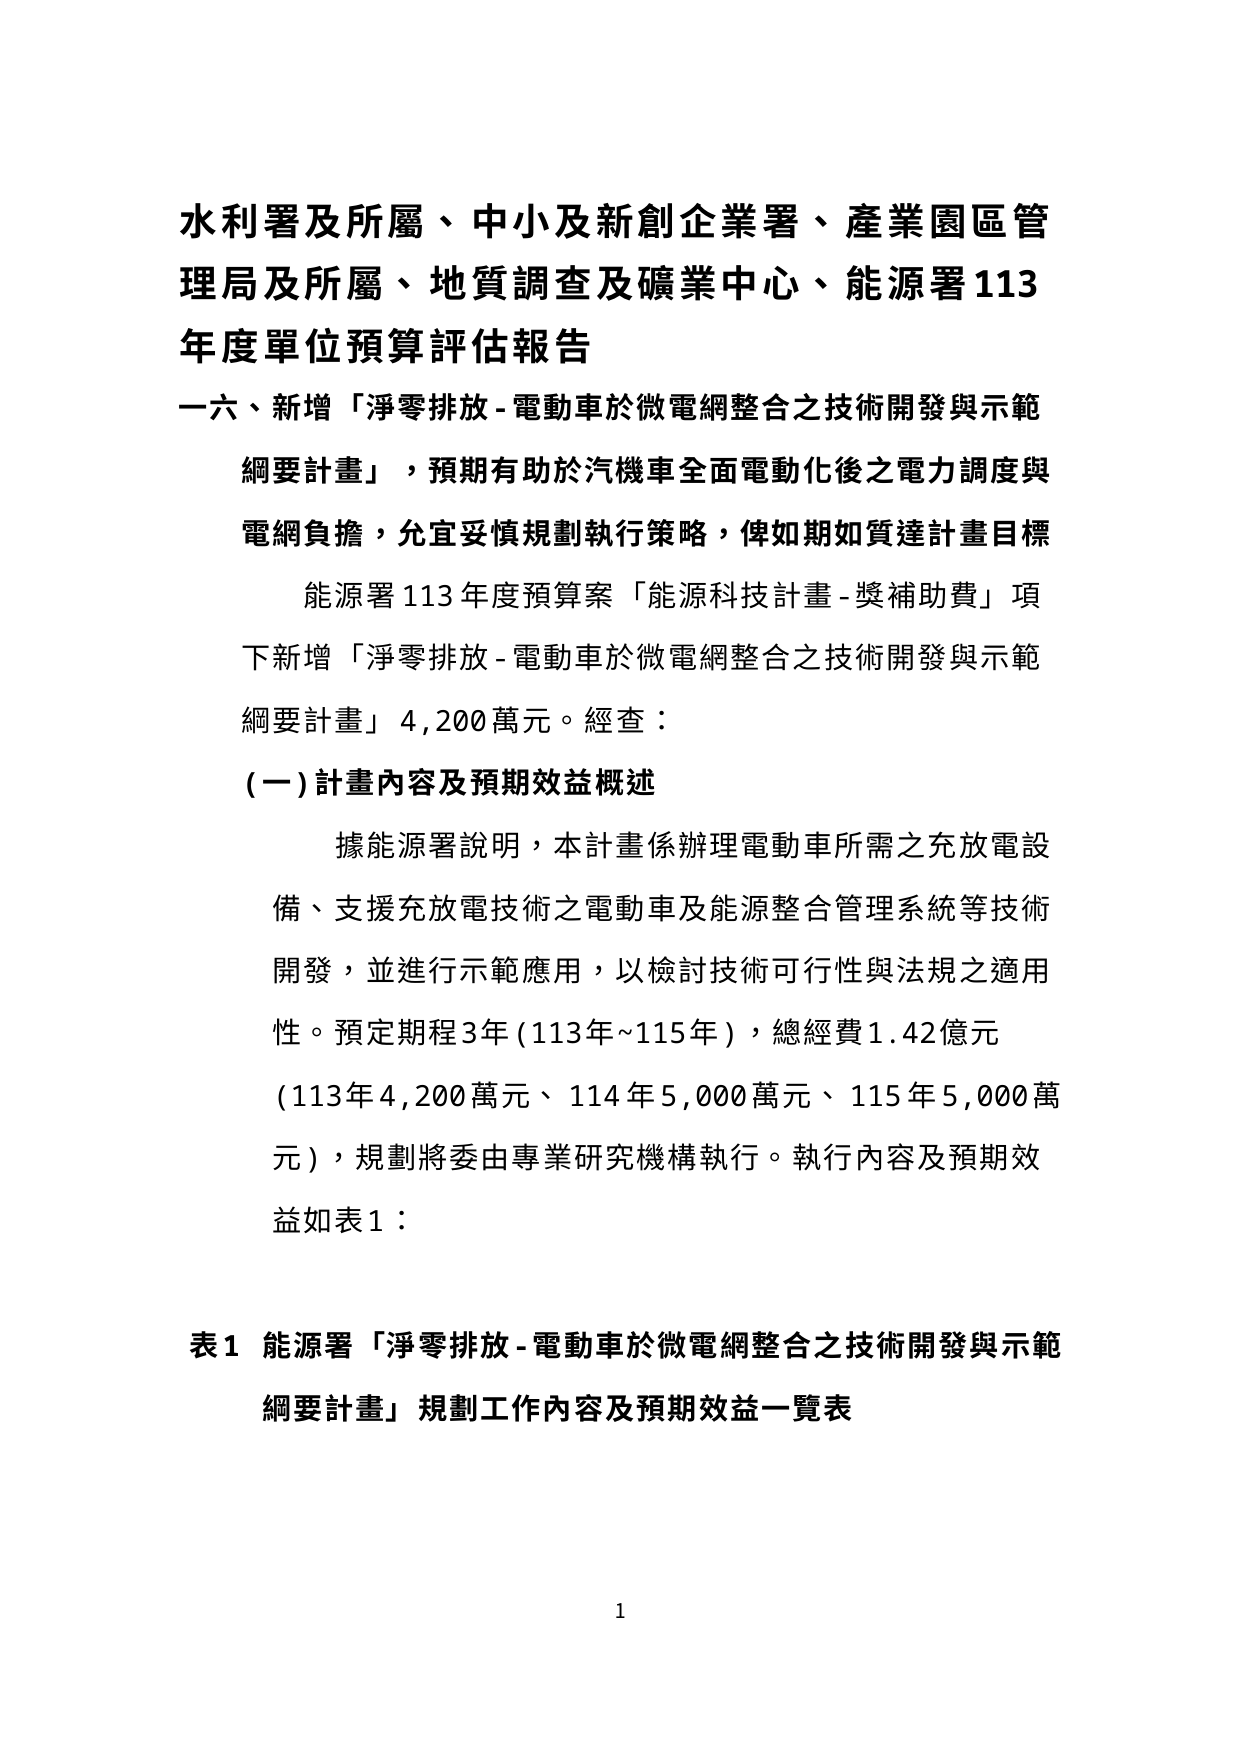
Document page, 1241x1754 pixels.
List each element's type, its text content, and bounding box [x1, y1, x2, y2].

text 表1 能源署「淨零排放-電動車於微電網整合之技術開發與示範綱要計畫」規劃工作內容及預期效益一覽表 [185, 1302, 1063, 1427]
text 水利署及所屬、中小及新創企業署、產業園區管理局及所屬、地質調查及礦業中心、能源署113年度單位預算評估報告 [177, 177, 1063, 365]
text 據能源署說明，本計畫係辦理電動車所需之充放電設備、支援充放電技術之電動車及能源整合管理系統等技術開發，並進行示範應用，以檢討技術可行性與法規之適用性。預定期程3年(113年~115年)，總經費1.42億元(113年4,200萬元、114年5,000萬元、115年5,000萬元)，規劃將委由專業研究機構執行。執行內容及預期效益如表1： [266, 802, 1063, 1240]
text 一六、新增「淨零排放-電動車於微電網整合之技術開發與示範綱要計畫」，預期有助於汽機車全面電動化後之電力調度與電網負擔，允宜妥慎規劃執行策略，俾如期如質達計畫目標 [177, 365, 1063, 552]
text (一)計畫內容及預期效益概述 [236, 740, 1063, 802]
text 能源署113年度預算案「能源科技計畫-獎補助費」項下新增「淨零排放-電動車於微電網整合之技術開發與示範綱要計畫」4,200萬元。經查： [236, 552, 1063, 740]
